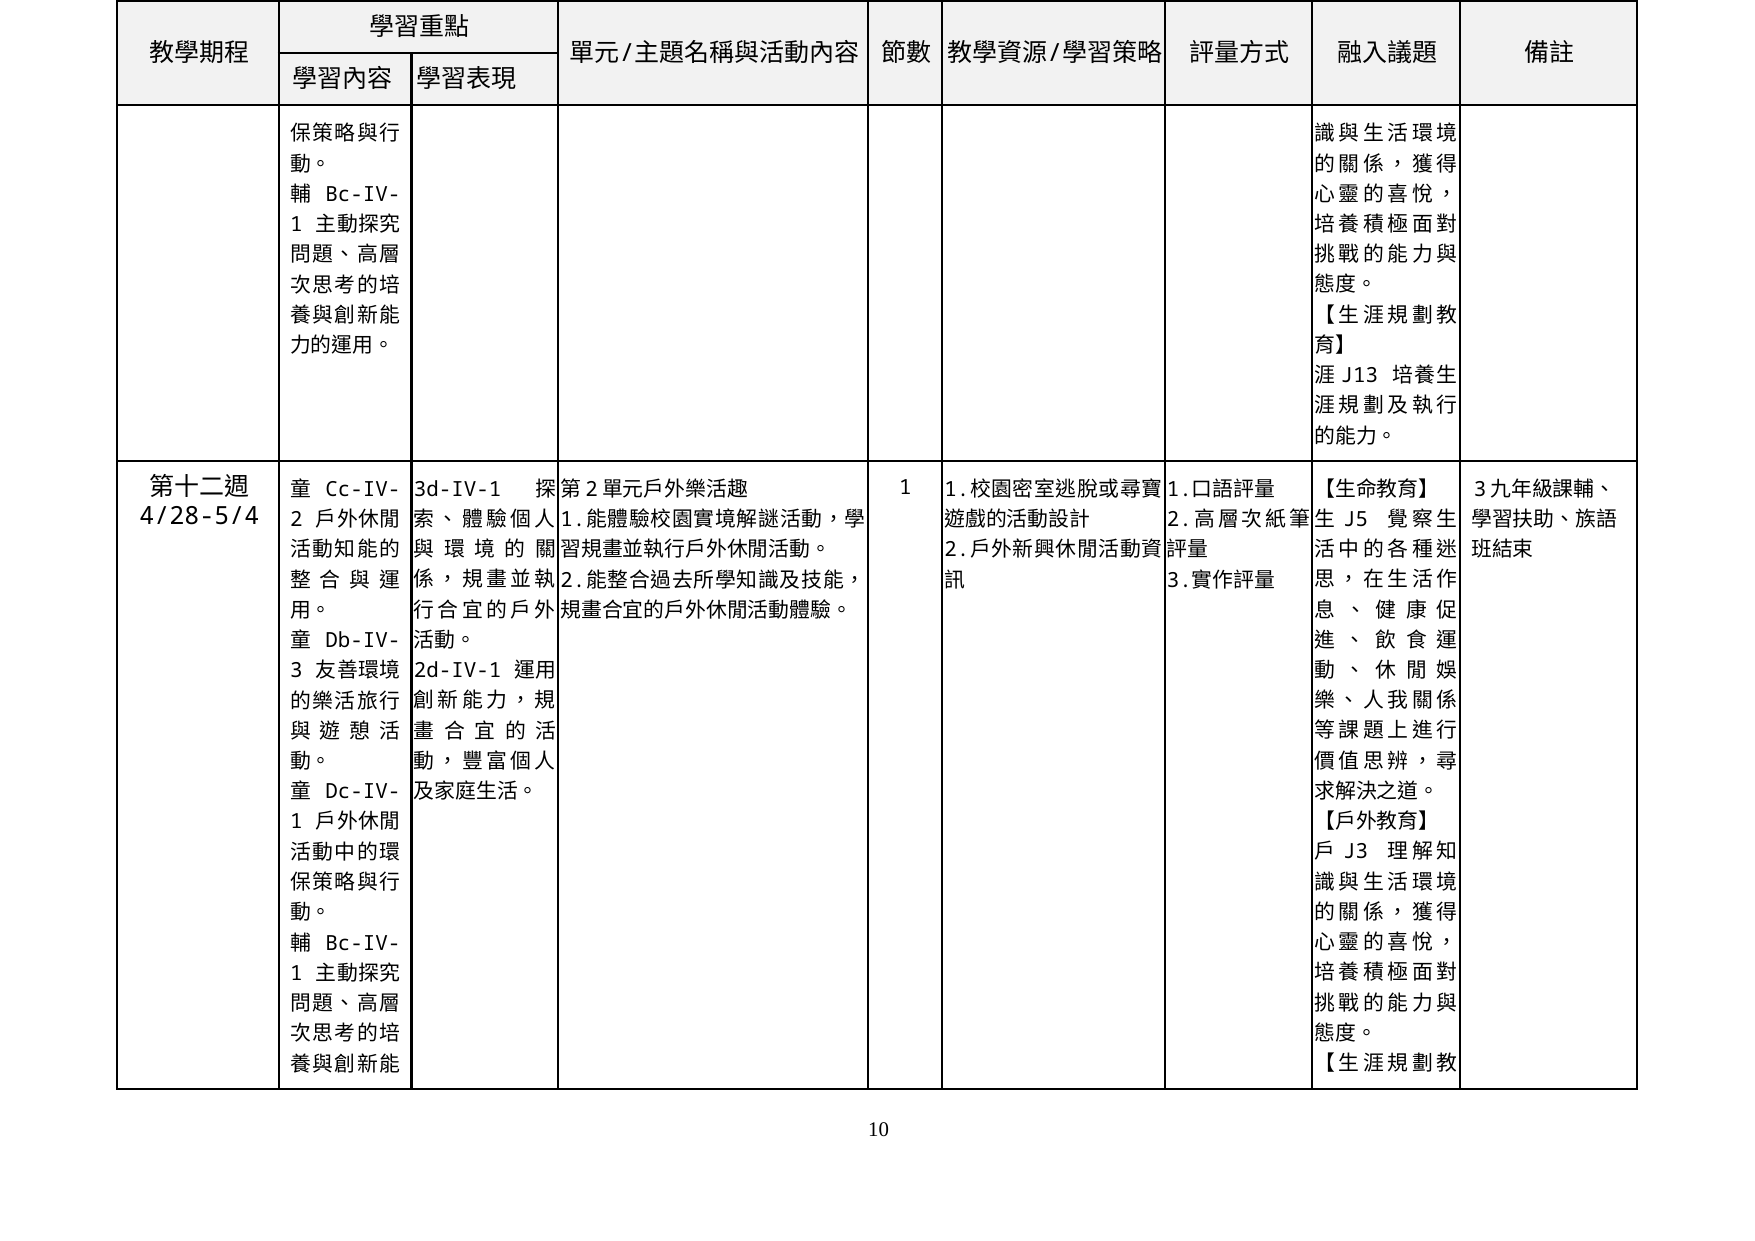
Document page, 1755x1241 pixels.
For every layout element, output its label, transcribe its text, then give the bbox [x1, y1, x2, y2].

table_cell 童Cc-IV-2 戶外休閒活動知能的整合與運用。 童Db-IV-3 友善環境的樂活旅行與遊憩活動。 童Dc-IV-1 戶外休閒活動中的環保策略與行動。 輔Bc-IV-1 主動探究問題、高層次思考的培養與創新能 [280, 462, 410, 1087]
table_cell [413, 106, 557, 459]
table_cell [869, 106, 941, 459]
table_cell 1.口語評量 2.高層次紙筆評量 3.實作評量 [1166, 462, 1311, 1087]
table_header 教學資源/學習策略 [943, 2, 1164, 104]
table_cell 3九年級課輔、學習扶助、族語班結束 [1461, 462, 1636, 1087]
table_header 學習重點 [280, 2, 557, 52]
table_cell 保策略與行動。 輔Bc-IV-1 主動探究問題、高層次思考的培養與創新能力的運用。 [280, 106, 410, 459]
table_header 節數 [869, 2, 941, 104]
table_cell [1461, 106, 1636, 459]
table_cell 1.校園密室逃脫或尋寶遊戲的活動設計 2.戶外新興休閒活動資訊 [943, 462, 1164, 1087]
table_header 融入議題 [1313, 2, 1459, 104]
table_header 評量方式 [1166, 2, 1311, 104]
table_cell [559, 106, 867, 459]
table_cell 【生命教育】 生J5 覺察生活中的各種迷思，在生活作息、健康促進、飲食運動、休閒娛樂、人我關係等課題上進行價值思辨，尋求解決之道。 【戶外教育】 戶J3 理解知識與生活環境的關係，獲得心靈的喜悅，培養積極面對挑戰的能力與態度。 【生涯規劃教 [1313, 462, 1459, 1087]
table_cell 學習內容 [280, 54, 410, 104]
table_cell 第十二週 4/28-5/4 [118, 462, 278, 1087]
table_cell 1 [869, 462, 941, 1087]
table_cell 第2單元戶外樂活趣 1.能體驗校園實境解謎活動，學習規畫並執行戶外休閒活動。 2.能整合過去所學知識及技能，規畫合宜的戶外休閒活動體驗。 [559, 462, 867, 1087]
table_header 單元/主題名稱與活動內容 [559, 2, 867, 104]
table_cell [1166, 106, 1311, 459]
table_header 備註 [1461, 2, 1636, 104]
table_cell [943, 106, 1164, 459]
table_cell 學習表現 [413, 54, 557, 104]
table_cell [118, 106, 278, 459]
table_cell 識與生活環境的關係，獲得心靈的喜悅，培養積極面對挑戰的能力與態度。 【生涯規劃教育】 涯J13 培養生涯規劃及執行的能力。 [1313, 106, 1459, 459]
table_cell 3d-IV-1 探索、體驗個人與環境的關係，規畫並執行合宜的戶外活動。 2d-IV-1 運用創新能力，規畫合宜的活動，豐富個人及家庭生活。 [413, 462, 557, 1087]
table_header 教學期程 [118, 2, 278, 104]
